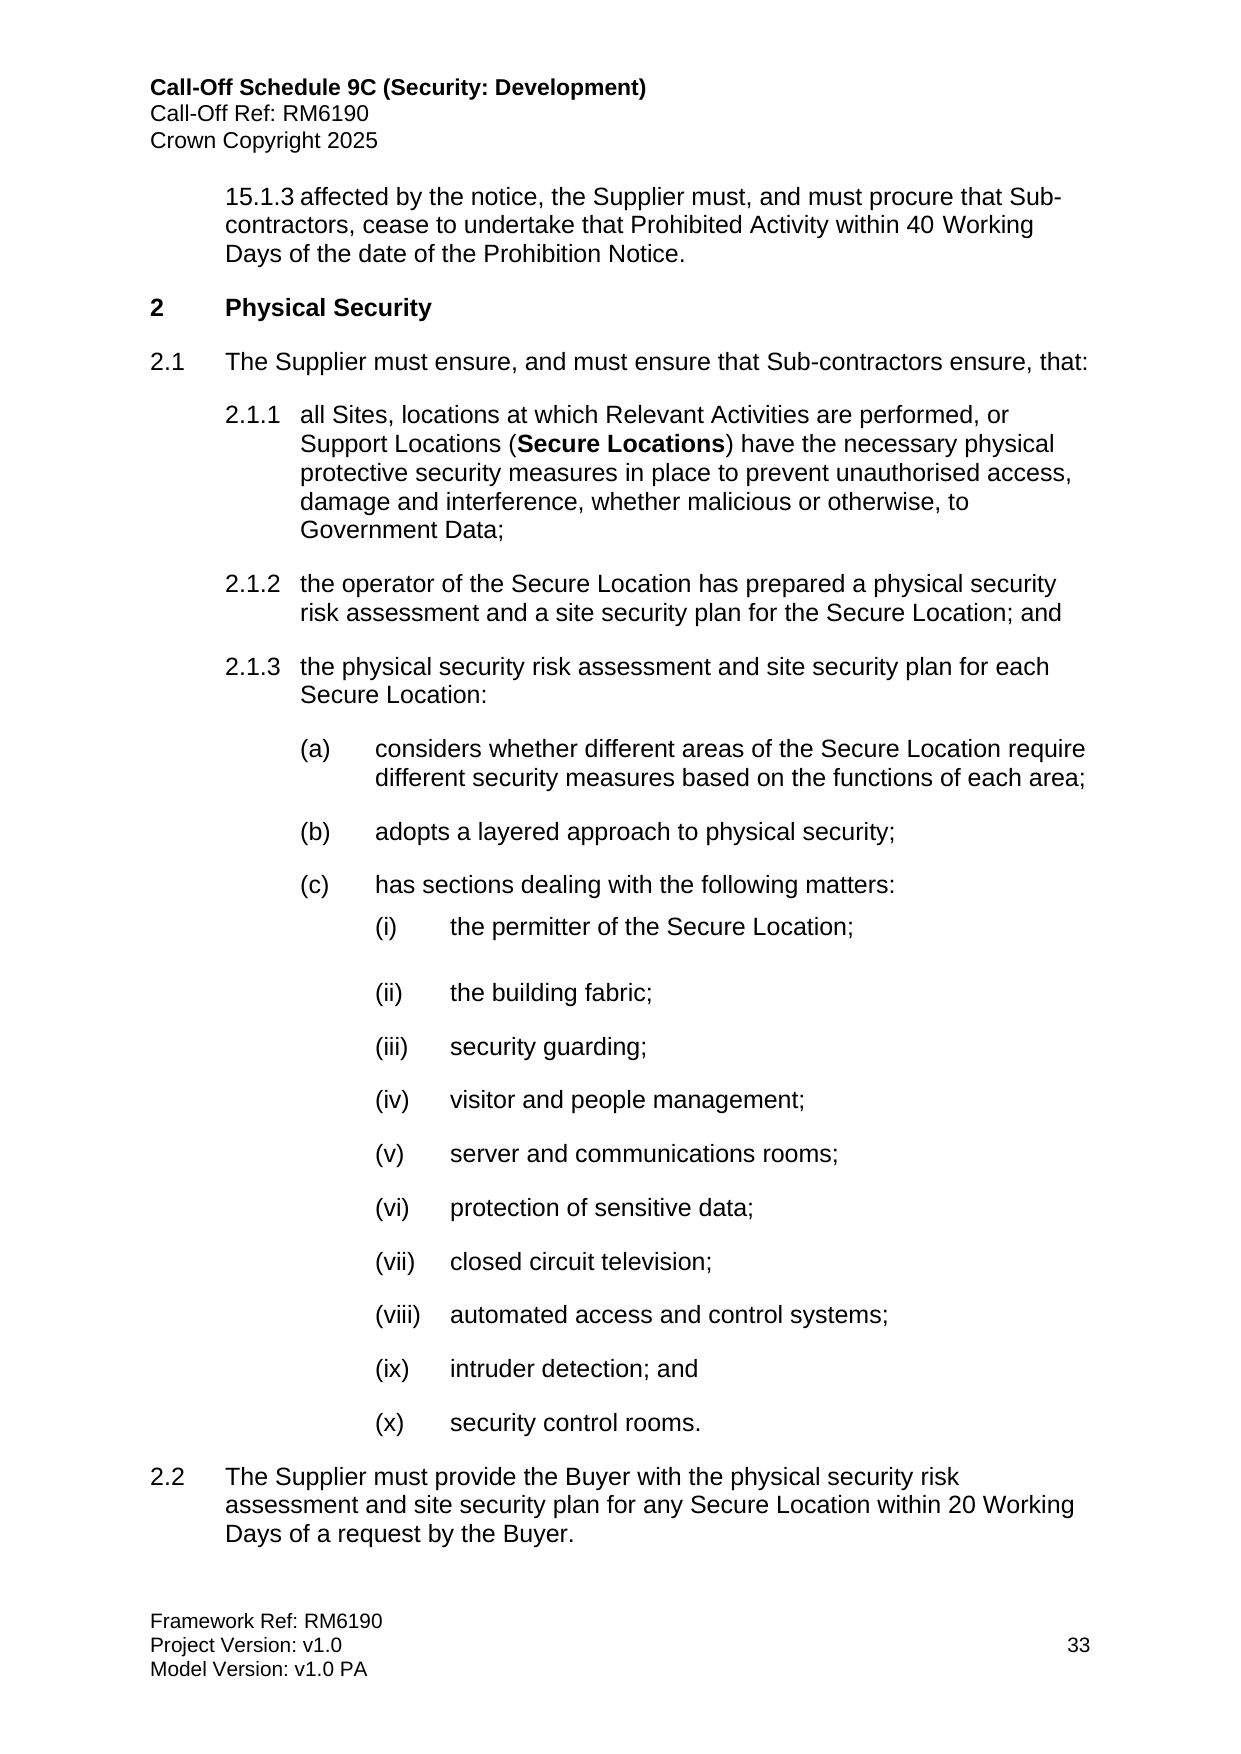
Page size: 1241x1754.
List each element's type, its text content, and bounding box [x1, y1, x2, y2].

list all Sites, locations at which Relevant Activities are performed, or Support Locations (Secure Locations) have the necessary physical protective security measures in place to prevent unauthorised access, damage and interference, whether malicious or otherwise, to Government Data; [225, 400, 1091, 544]
list has sections dealing with the following matters: [300, 870, 1091, 899]
list considers whether different areas of the Secure Location require different security measures based on the functions of each area; [300, 734, 1091, 792]
list security control rooms. [375, 1408, 1091, 1437]
list closed circuit television; [375, 1247, 1091, 1275]
list automated access and control systems; [375, 1300, 1091, 1329]
list the physical security risk assessment and site security plan for each Secure Location: [225, 652, 1091, 709]
list The Supplier must provide the Buyer with the physical security risk assessment and site security plan for any Secure Location within 20 Working Days of a request by the Buyer. [150, 1462, 1091, 1548]
list security guarding; [375, 1032, 1091, 1060]
list intruder detection; and [375, 1354, 1091, 1383]
list server and communications rooms; [375, 1139, 1091, 1168]
list the operator of the Secure Location has prepared a physical security risk assessment and a site security plan for the Secure Location; and [225, 569, 1091, 627]
list the building fabric; [375, 978, 1091, 1007]
list Physical Security [150, 293, 1091, 322]
list protection of sensitive data; [375, 1193, 1091, 1222]
list The Supplier must ensure, and must ensure that Sub-contractors ensure, that: [150, 347, 1091, 375]
list adopts a layered approach to physical security; [300, 817, 1091, 845]
list visitor and people management; [375, 1085, 1091, 1114]
list the permitter of the Secure Location; [375, 912, 1091, 940]
subtitle affected by the notice, the Supplier must, and must procure that Sub-contractors, cease to undertake that Prohibited Activity within 40 Working Days of the date of the Prohibition Notice. [225, 182, 1091, 268]
